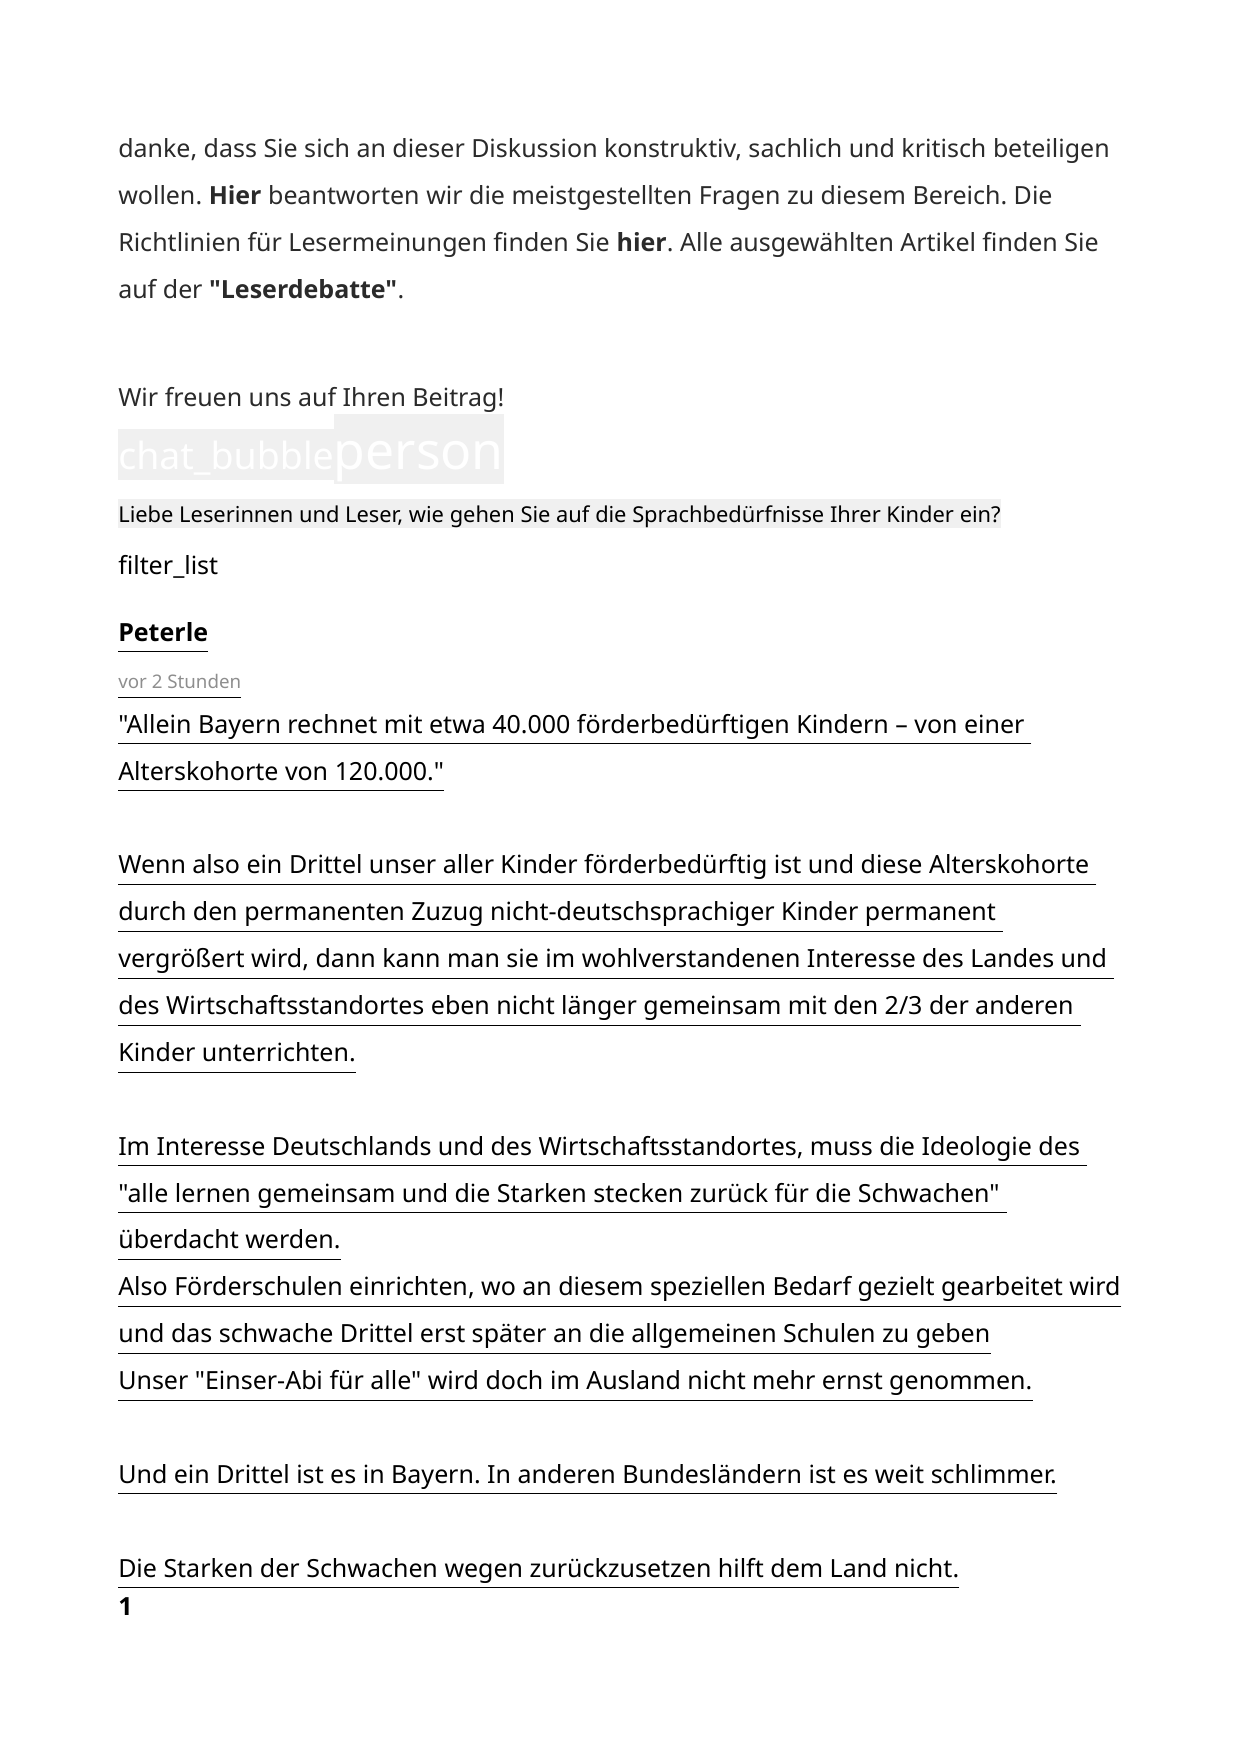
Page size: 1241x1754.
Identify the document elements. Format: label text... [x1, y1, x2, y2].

text "Allein Bayern rechnet mit etwa 40.000 förderbedürftigen Kindern – von einer Alterskohorte von 120.000." Wenn also ein Drittel unser aller Kinder förderbedürftig ist und diese Alterskohorte durch den permanenten Zuzug nicht-deutschsprachiger Kinder permanent vergrößert wird, dann kann man sie im wohlverstandenen Interesse des Landes und des Wirtschaftsstandortes eben nicht länger gemeinsam mit den 2/3 der anderen Kinder unterrichten. Im Interesse Deutschlands und des Wirtschaftsstandortes, muss die Ideologie des "alle lernen gemeinsam und die Starken stecken zurück für die Schwachen" überdacht werden. Also Förderschulen einrichten, wo an diesem speziellen Bedarf gezielt gearbeitet wird [118, 698, 1122, 1306]
text chat_bubbleperson [118, 414, 1106, 484]
text filter_list [118, 547, 1122, 582]
text Peterle [118, 612, 1114, 652]
text danke, dass Sie sich an dieser Diskussion konstruktiv, sachlich und kritisch beteiligen wollen. Hier beantworten wir die meistgestellten Fragen zu diesem Bereich. Die Richtlinien für Lesermeinungen finden Sie hier. Alle ausgewählten Artikel finden Sie auf der "Leserdebatte". [118, 118, 1122, 306]
text und das schwache Drittel erst später an die allgemeinen Schulen zu geben Unser "Einser-Abi für alle" wird doch im Ausland nicht mehr ernst genommen. Und ein Drittel ist es in Bayern. In anderen Bundesländern ist es weit schlimmer. Die Starken der Schwachen wegen zurückzusetzen hilft dem Land nicht. [118, 1307, 1122, 1588]
text Wir freuen uns auf Ihren Beitrag! [118, 367, 1122, 414]
text vor 2 Stunden [118, 668, 1122, 698]
text Liebe Leserinnen und Leser, wie gehen Sie auf die Sprachbedürfnisse Ihrer Kinder ein? [118, 499, 1122, 528]
text 1 [118, 1588, 1122, 1622]
